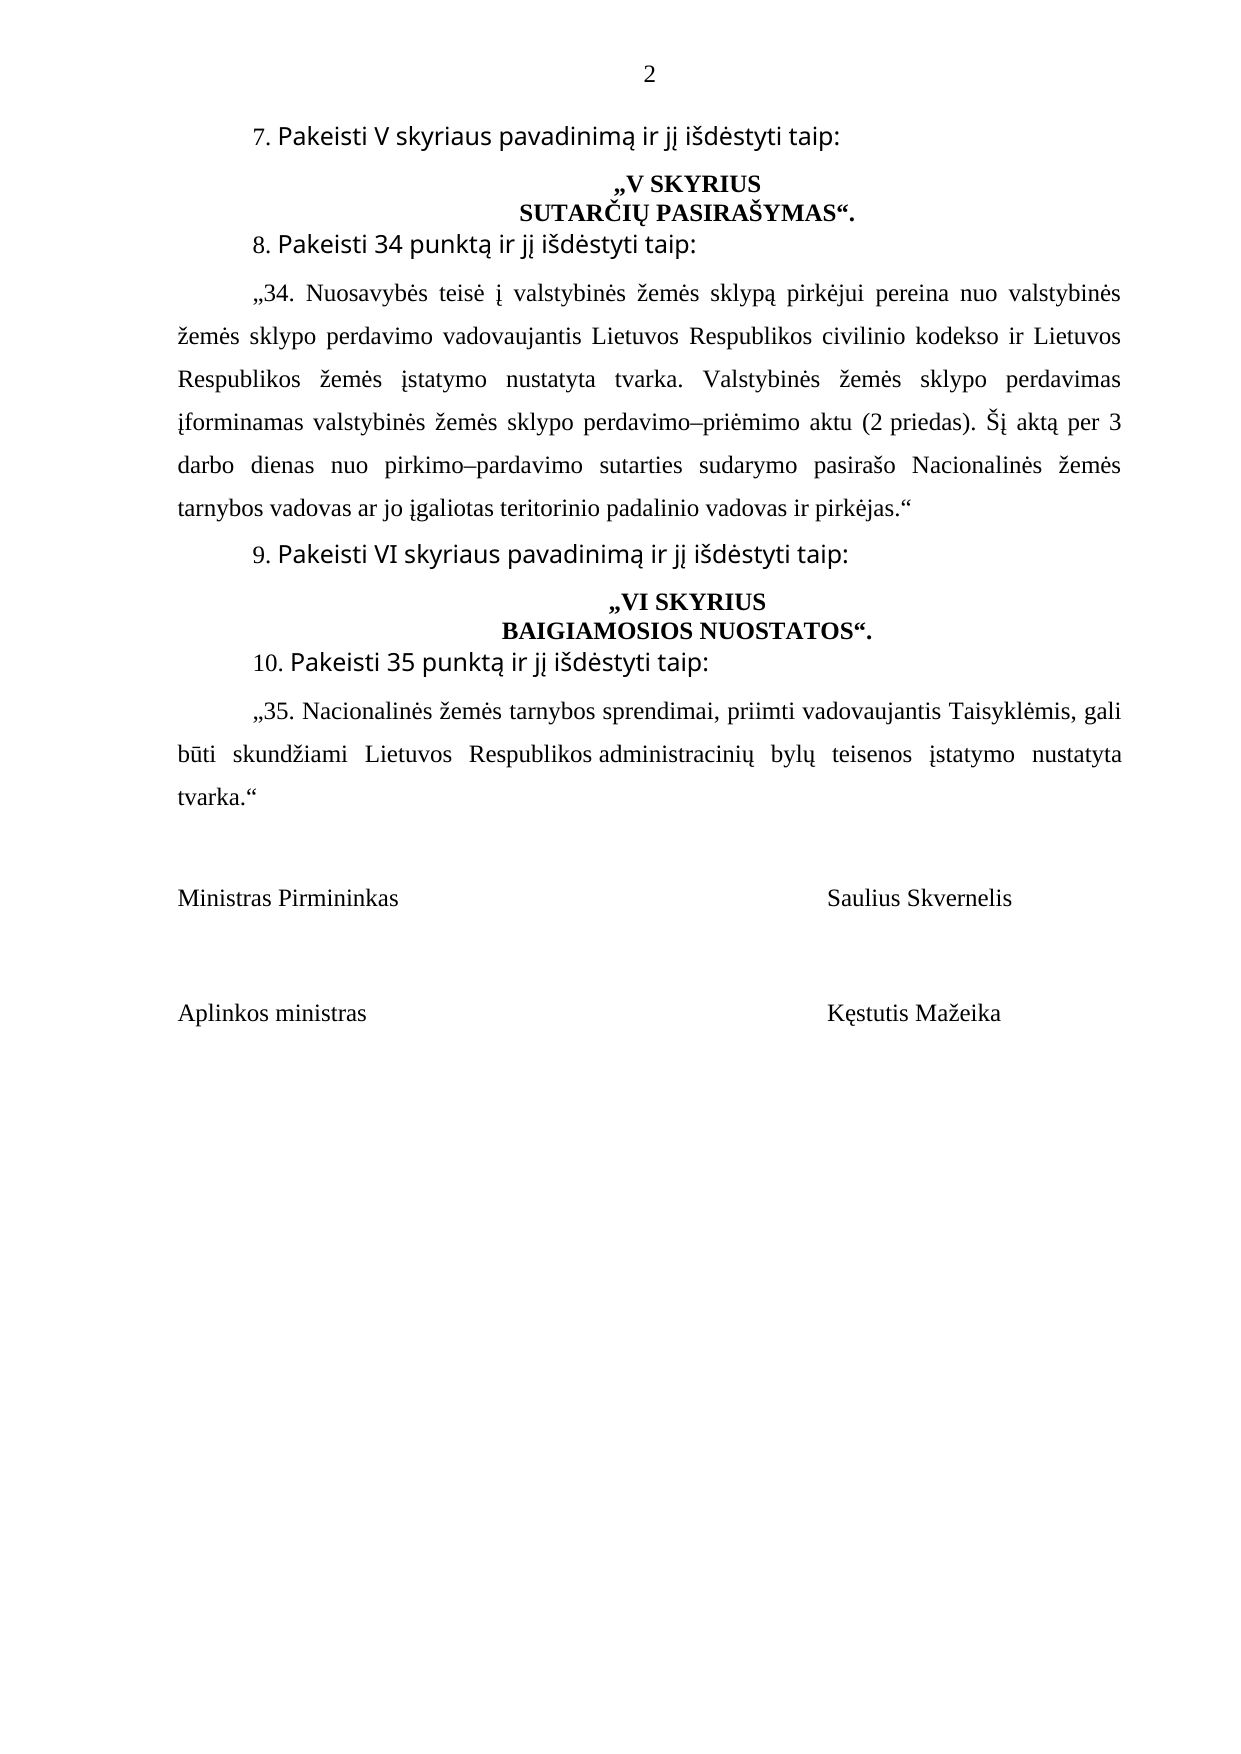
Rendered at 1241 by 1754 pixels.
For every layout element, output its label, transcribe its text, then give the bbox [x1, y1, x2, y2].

text Aplinkos ministras Kęstutis Mažeika [177, 998, 1122, 1027]
text SUTARČIŲ PASIRAŠYMAS“. [177, 198, 1122, 227]
text „VI SKYRIUS [177, 587, 1122, 616]
text „V SKYRIUS [177, 169, 1122, 198]
text 10. Pakeisti 35 punktą ir jį išdėstyti taip: [177, 645, 1122, 679]
text Ministras Pirmininkas Saulius Skvernelis [177, 883, 1122, 912]
text 7. Pakeisti V skyriaus pavadinimą ir jį išdėstyti taip: [177, 118, 1122, 152]
text BAIGIAMOSIOS NUOSTATOS“. [177, 616, 1122, 645]
text 9. Pakeisti VI skyriaus pavadinimą ir jį išdėstyti taip: [177, 536, 1122, 571]
text 8. Pakeisti 34 punktą ir jį išdėstyti taip: [177, 227, 1122, 261]
text „35. Nacionalinės žemės tarnybos sprendimai, priimti vadovaujantis Taisyklėmis, gali būti skundžiami Lietuvos Respublikos administracinių bylų teisenos įstatymo nustatyta tvarka.“ [177, 696, 1122, 811]
text „34. Nuosavybės teisė į valstybinės žemės sklypą pirkėjui pereina nuo valstybinės žemės sklypo perdavimo vadovaujantis Lietuvos Respublikos civilinio kodekso ir Lietuvos Respublikos žemės įstatymo nustatyta tvarka. Valstybinės žemės sklypo perdavimas įforminamas valstybinės žemės sklypo perdavimo–priėmimo aktu (2 priedas). Šį aktą per 3 darbo dienas nuo pirkimo–pardavimo sutarties sudarymo pasirašo Nacionalinės žemės tarnybos vadovas ar jo įgaliotas teritorinio padalinio vadovas ir pirkėjas.“ [177, 278, 1122, 522]
